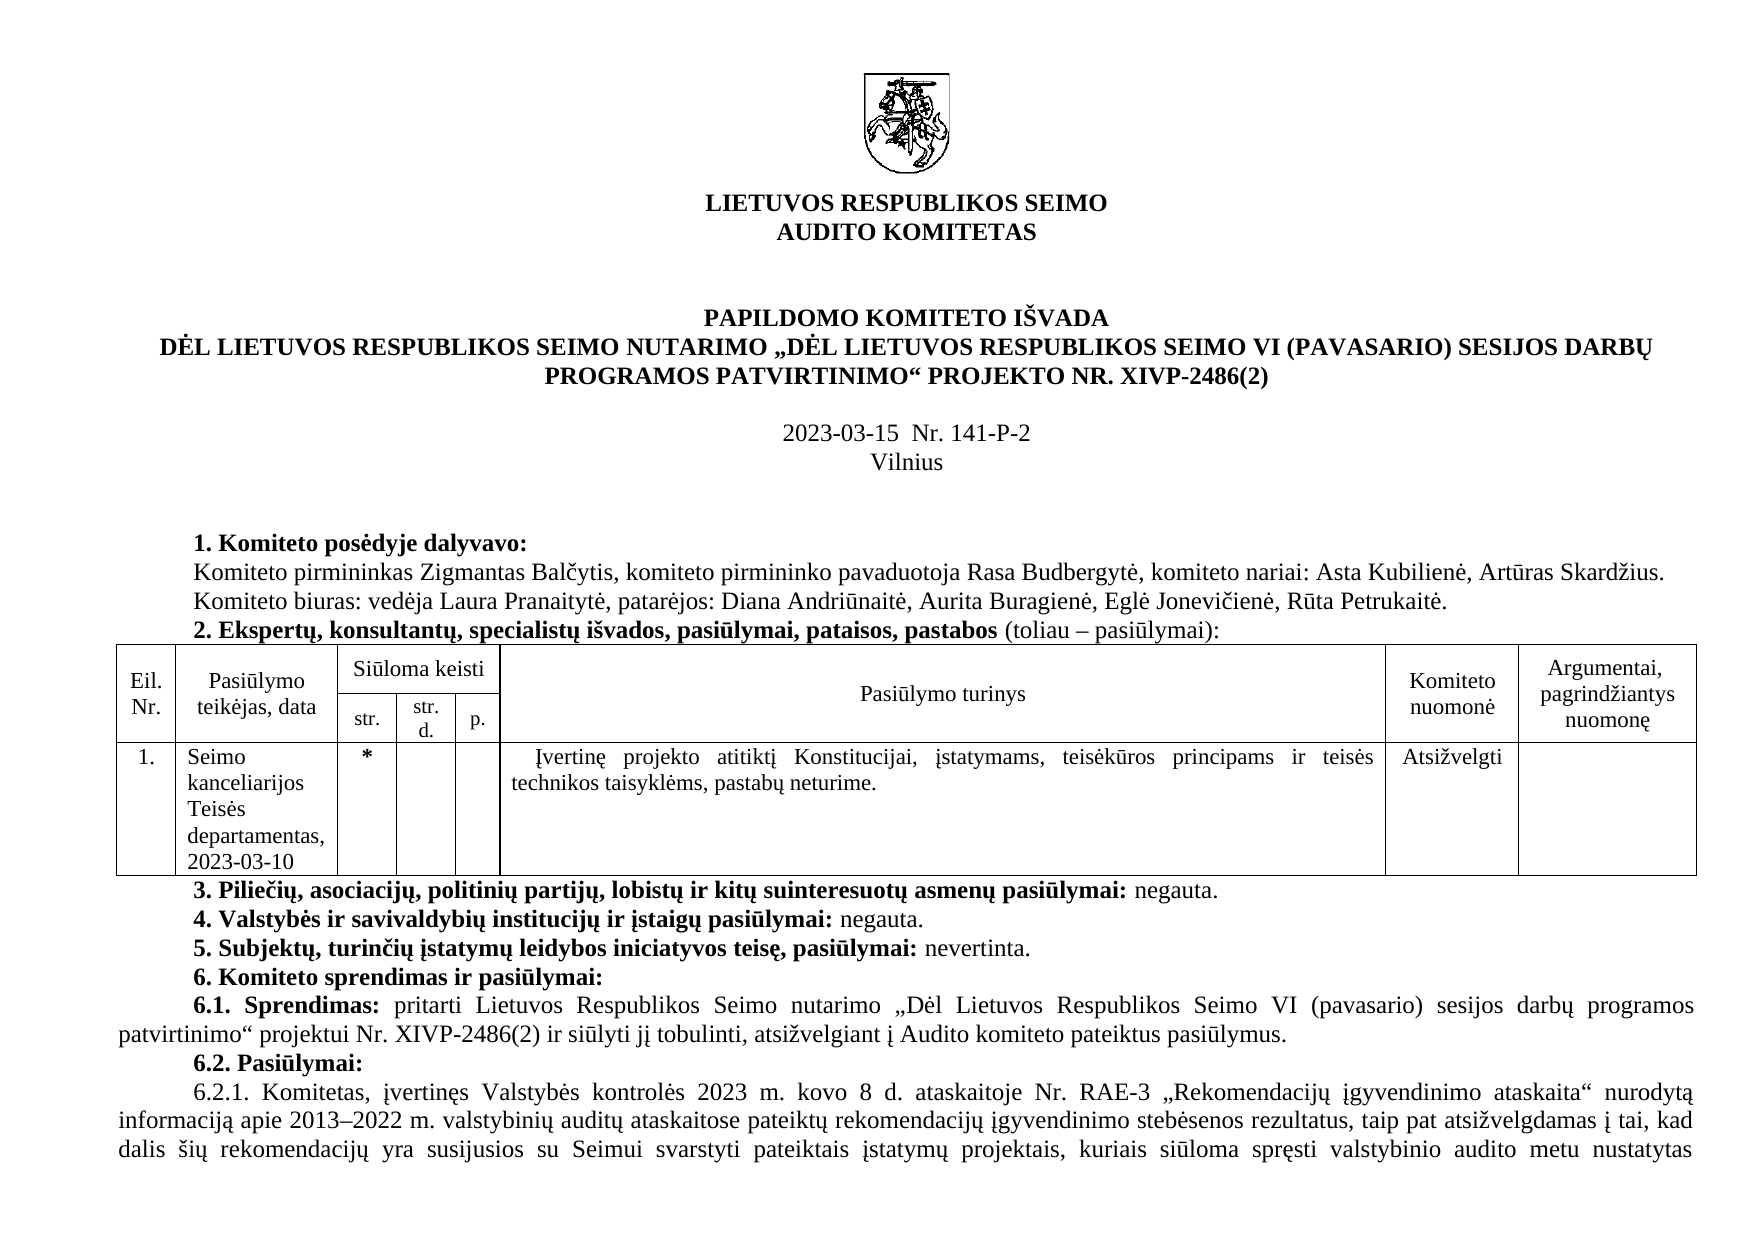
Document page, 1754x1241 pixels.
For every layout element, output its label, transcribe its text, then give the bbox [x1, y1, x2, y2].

text Komiteto biuras: vedėja Laura Pranaitytė, patarėjos: Diana Andriūnaitė, Aurita Buragienė, Eglė Jonevičienė, Rūta Petrukaitė. [118, 586, 1695, 615]
table_header Siūloma keisti [338, 645, 499, 693]
table_cell * [338, 743, 396, 874]
text 2023-03-15 Nr. 141-P-2 [118, 418, 1695, 447]
subtitle DĖL LIETUVOS RESPUBLIKOS SEIMO NUTARIMO „DĖL LIETUVOS RESPUBLIKOS SEIMO VI (PAVASARIO) SESIJOS DARBŲ PROGRAMOS patvirtinimo“ PROJEKTO NR. XIVP-2486(2) [118, 332, 1695, 389]
text 6.2. Pasiūlymai: [118, 1048, 1695, 1077]
subtitle 5. Subjektų, turinčių įstatymų leidybos iniciatyvos teisę, pasiūlymai: nevertinta. [118, 933, 1695, 962]
table_cell Atsižvelgti [1386, 743, 1518, 874]
table_cell Įvertinę projekto atitiktį Konstitucijai, įstatymams, teisėkūros principams ir teisės technikos taisyklėms, pastabų neturime. [501, 743, 1385, 874]
table_cell [456, 743, 499, 874]
subtitle 3. Piliečių, asociacijų, politinių partijų, lobistų ir kitų suinteresuotų asmenų pasiūlymai: negauta. [118, 876, 1695, 904]
text 1. Komiteto posėdyje dalyvavo: [118, 528, 1695, 557]
table_header Eil. Nr. [117, 645, 175, 742]
table_header Pasiūlymo teikėjas, data [176, 645, 337, 742]
table_cell str. [338, 694, 396, 742]
table_cell Seimo kanceliarijos Teisės departamentas, 2023-03-10 [176, 743, 337, 874]
subtitle PAPILDOMO KOMITETO IŠVADA [118, 303, 1695, 332]
text 6. Komiteto sprendimas ir pasiūlymai: [118, 962, 1695, 991]
text Vilnius [118, 447, 1695, 476]
table_header Pasiūlymo turinys [501, 645, 1385, 742]
subtitle 4. Valstybės ir savivaldybių institucijų ir įstaigų pasiūlymai: negauta. [118, 904, 1695, 933]
table_cell [1519, 743, 1696, 874]
table_cell [397, 743, 455, 874]
table_header Komiteto nuomonė [1386, 645, 1518, 742]
subtitle 2. Ekspertų, konsultantų, specialistų išvados, pasiūlymai, pataisos, pastabos (toliau – pasiūlymai): [118, 615, 1695, 643]
text LIETUVOS RESPUBLIKOS SEIMO [118, 188, 1695, 217]
table_cell 1. [117, 743, 175, 874]
text AUDITO KOMITETAS [118, 217, 1695, 246]
text 6.2.1. Komitetas, įvertinęs Valstybės kontrolės 2023 m. kovo 8 d. ataskaitoje Nr. RAE-3 „Rekomendacijų įgyvendinimo ataskaita“ nurodytą informaciją apie 2013–2022 m. valstybinių auditų ataskaitose pateiktų rekomendacijų įgyvendinimo stebėsenos rezultatus, taip pat atsižvelgdamas į tai, kad dalis šių rekomendacijų yra susijusios su Seimui svarstyti pateiktais įstatymų projektais, kuriais siūloma spręsti valstybinio audito metu nustatytas [118, 1077, 1695, 1163]
table_cell p. [456, 694, 499, 742]
text 6.1. Sprendimas: pritarti Lietuvos Respublikos Seimo nutarimo „Dėl Lietuvos Respublikos Seimo VI (pavasario) sesijos darbų programos patvirtinimo“ projektui Nr. XIVP-2486(2) ir siūlyti jį tobulinti, atsižvelgiant į Audito komiteto pateiktus pasiūlymus. [118, 991, 1695, 1048]
table_header Argumentai, pagrindžiantys nuomonę [1519, 645, 1696, 742]
table_cell str. d. [397, 694, 455, 742]
text Komiteto pirmininkas Zigmantas Balčytis, komiteto pirmininko pavaduotoja Rasa Budbergytė, komiteto nariai: Asta Kubilienė, Artūras Skardžius. [118, 557, 1695, 586]
